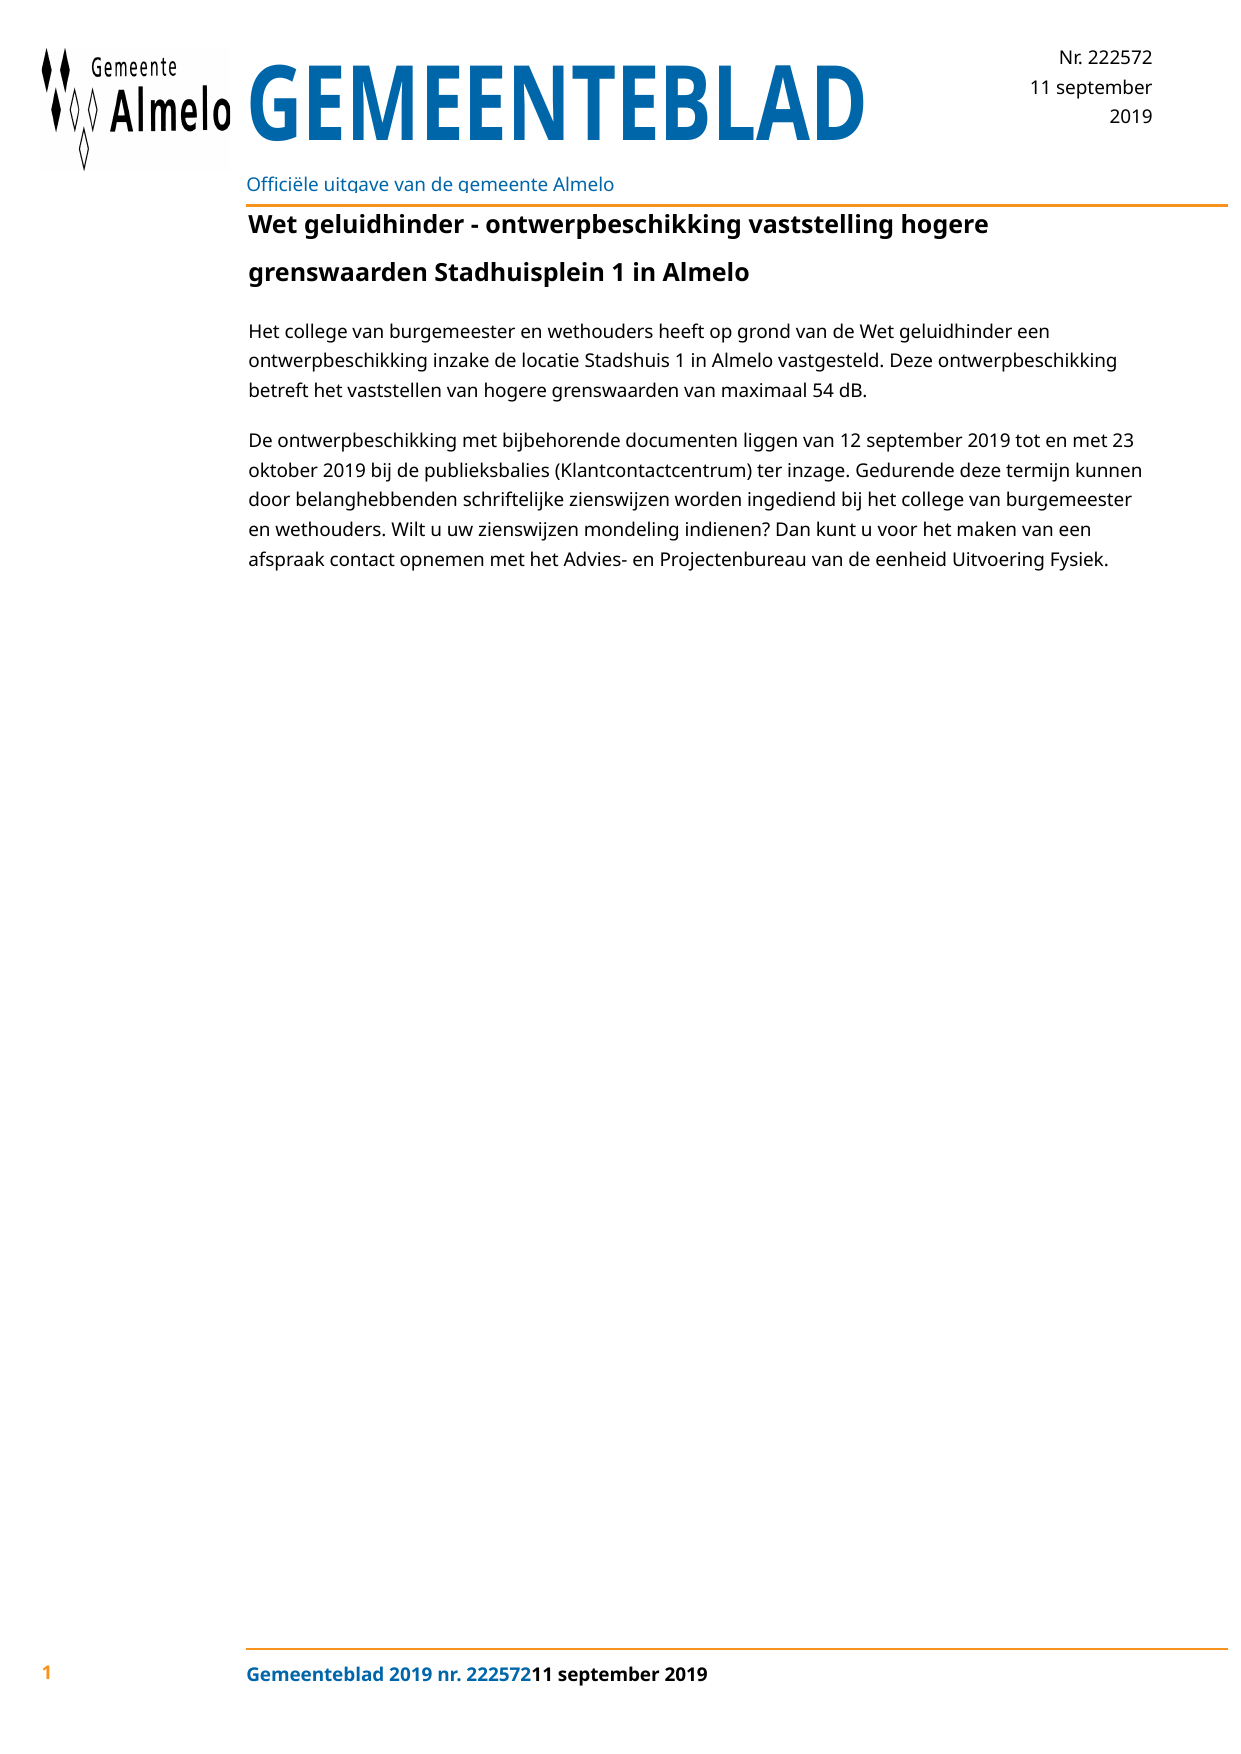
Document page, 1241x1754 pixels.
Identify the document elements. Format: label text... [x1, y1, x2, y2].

text Het college van burgemeester en wethouders heeft op grond van de Wet geluidhinder een ontwerpbeschikking inzake de locatie Stadshuis 1 in Almelo vastgesteld. Deze ontwerpbeschikking betreft het vaststellen van hogere grenswaarden van maximaal 54 dB. [248, 318, 1152, 403]
picture [41, 47, 231, 172]
text Wet geluidhinder - ontwerpbeschikking vaststelling hogere grenswaarden Stadhuisplein 1 in Almelo [248, 207, 1152, 288]
text De ontwerpbeschikking met bijbehorende documenten liggen van 12 september 2019 tot en met 23 oktober 2019 bij de publieksbalies (Klantcontactcentrum) ter inzage. Gedurende deze termijn kunnen door belanghebbenden schriftelijke zienswijzen worden ingediend bij het college van burgemeester en wethouders. Wilt u uw zienswijzen mondeling indienen? Dan kunt u voor het maken van een afspraak contact opnemen met het Advies- en Projectenbureau van de eenheid Uitvoering Fysiek. [248, 427, 1152, 572]
